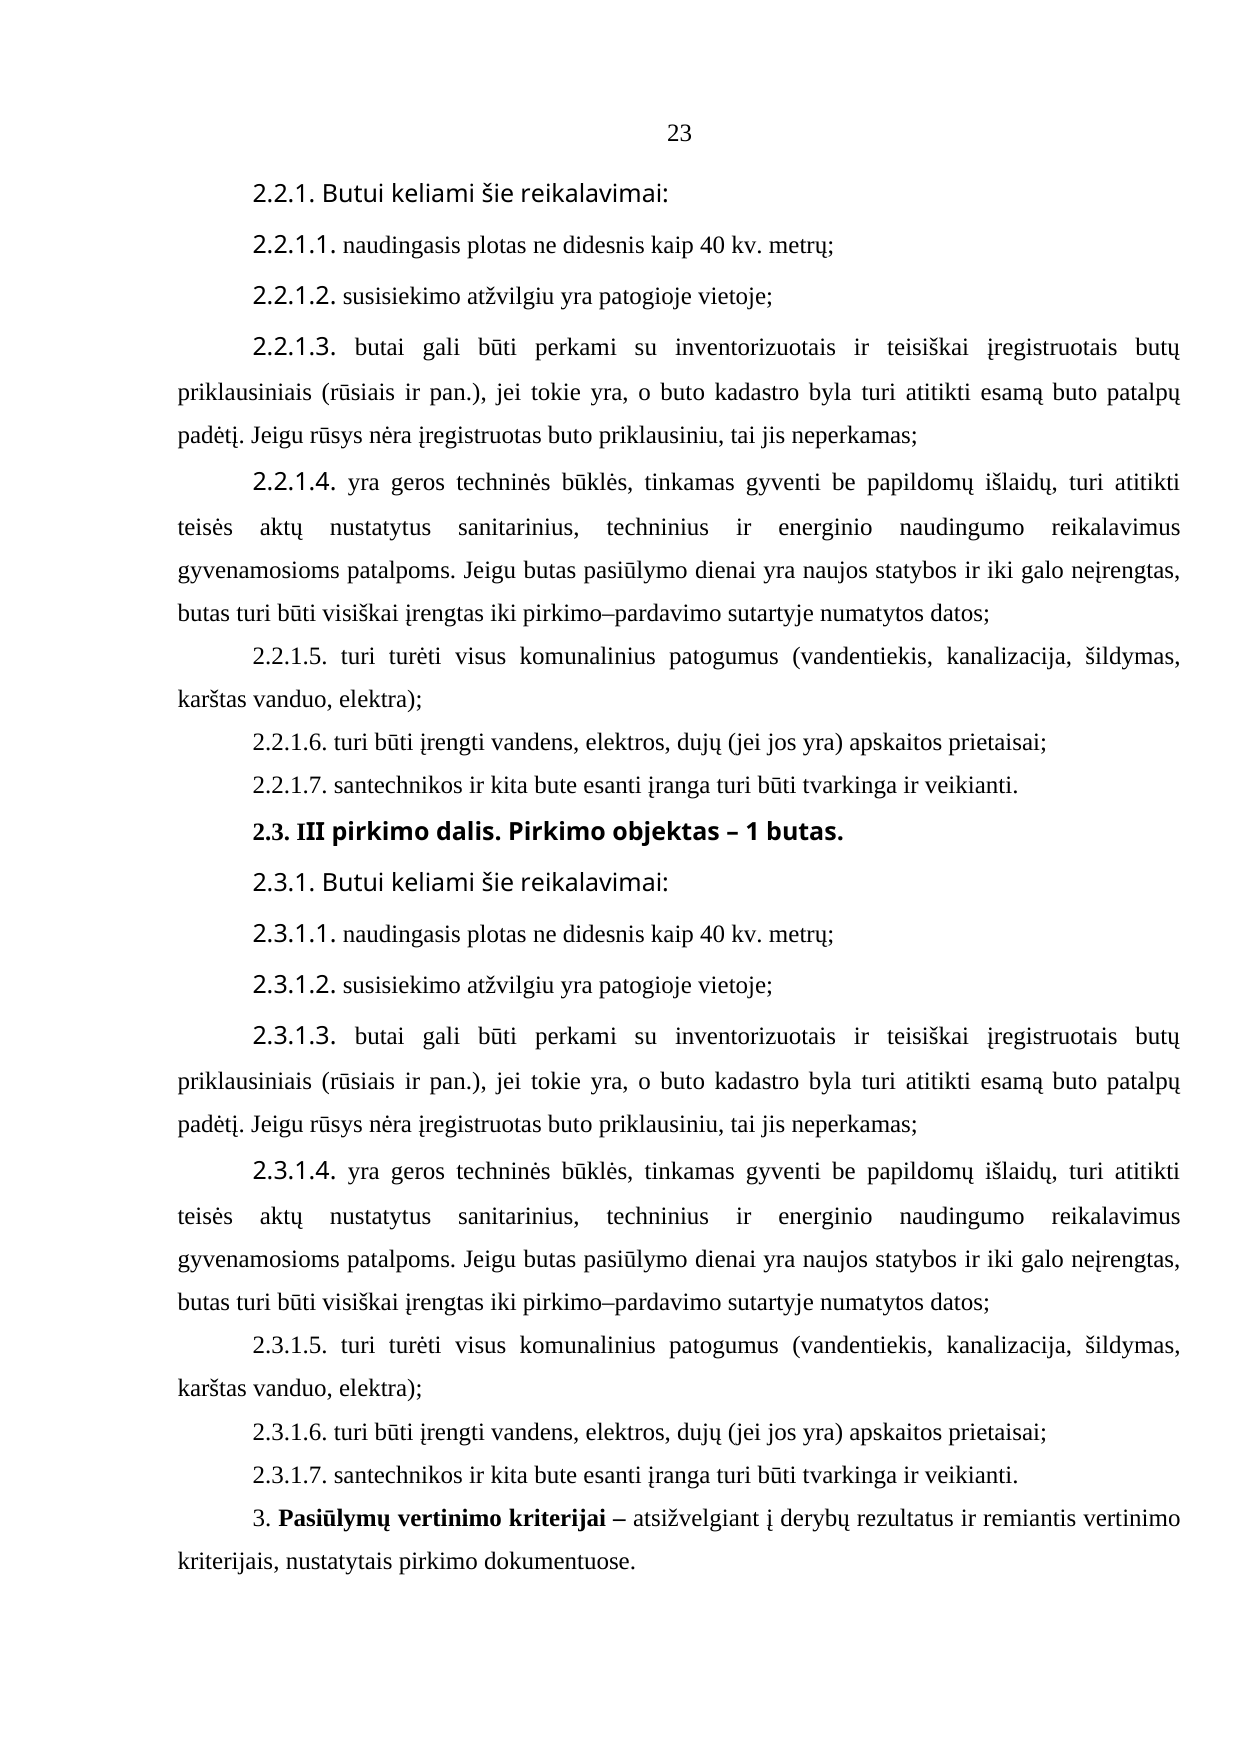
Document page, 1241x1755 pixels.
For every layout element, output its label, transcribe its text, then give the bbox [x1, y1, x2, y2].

text 2.3.1.3. butai gali būti perkami su inventorizuotais ir teisiškai įregistruotais butų priklausiniais (rūsiais ir pan.), jei tokie yra, o buto kadastro byla turi atitikti esamą buto patalpų padėtį. Jeigu rūsys nėra įregistruotas buto priklausiniu, tai jis neperkamas; [177, 1018, 1181, 1138]
text 2.3. III pirkimo dalis. Pirkimo objektas – 1 butas. [177, 814, 1181, 848]
text 2.3.1.1. naudingasis plotas ne didesnis kaip 40 kv. metrų; [177, 916, 1181, 950]
text 2.2.1. Butui keliami šie reikalavimai: [177, 176, 1181, 210]
text 2.2.1.3. butai gali būti perkami su inventorizuotais ir teisiškai įregistruotais butų priklausiniais (rūsiais ir pan.), jei tokie yra, o buto kadastro byla turi atitikti esamą buto patalpų padėtį. Jeigu rūsys nėra įregistruotas buto priklausiniu, tai jis neperkamas; [177, 329, 1181, 449]
text 2.3.1.6. turi būti įrengti vandens, elektros, dujų (jei jos yra) apskaitos prietaisai; [177, 1417, 1181, 1445]
text 3. Pasiūlymų vertinimo kriterijai – atsižvelgiant į derybų rezultatus ir remiantis vertinimo kriterijais, nustatytais pirkimo dokumentuose. [177, 1503, 1181, 1575]
text 2.2.1.2. susisiekimo atžvilgiu yra patogioje vietoje; [177, 278, 1181, 312]
text 2.2.1.7. santechnikos ir kita bute esanti įranga turi būti tvarkinga ir veikianti. [177, 771, 1181, 799]
text 2.2.1.6. turi būti įrengti vandens, elektros, dujų (jei jos yra) apskaitos prietaisai; [177, 727, 1181, 756]
text 2.3.1.5. turi turėti visus komunalinius patogumus (vandentiekis, kanalizacija, šildymas, karštas vanduo, elektra); [177, 1330, 1181, 1402]
text 2.3.1. Butui keliami šie reikalavimai: [177, 865, 1181, 899]
text 2.2.1.1. naudingasis plotas ne didesnis kaip 40 kv. metrų; [177, 227, 1181, 261]
text 2.3.1.4. yra geros techninės būklės, tinkamas gyventi be papildomų išlaidų, turi atitikti teisės aktų nustatytus sanitarinius, techninius ir energinio naudingumo reikalavimus gyvenamosioms patalpoms. Jeigu butas pasiūlymo dienai yra naujos statybos ir iki galo neįrengtas, butas turi būti visiškai įrengtas iki pirkimo–pardavimo sutartyje numatytos datos; [177, 1153, 1181, 1316]
text 2.3.1.7. santechnikos ir kita bute esanti įranga turi būti tvarkinga ir veikianti. [177, 1460, 1181, 1488]
text 2.3.1.2. susisiekimo atžvilgiu yra patogioje vietoje; [177, 967, 1181, 1001]
text 2.2.1.5. turi turėti visus komunalinius patogumus (vandentiekis, kanalizacija, šildymas, karštas vanduo, elektra); [177, 641, 1181, 713]
text 2.2.1.4. yra geros techninės būklės, tinkamas gyventi be papildomų išlaidų, turi atitikti teisės aktų nustatytus sanitarinius, techninius ir energinio naudingumo reikalavimus gyvenamosioms patalpoms. Jeigu butas pasiūlymo dienai yra naujos statybos ir iki galo neįrengtas, butas turi būti visiškai įrengtas iki pirkimo–pardavimo sutartyje numatytos datos; [177, 463, 1181, 627]
